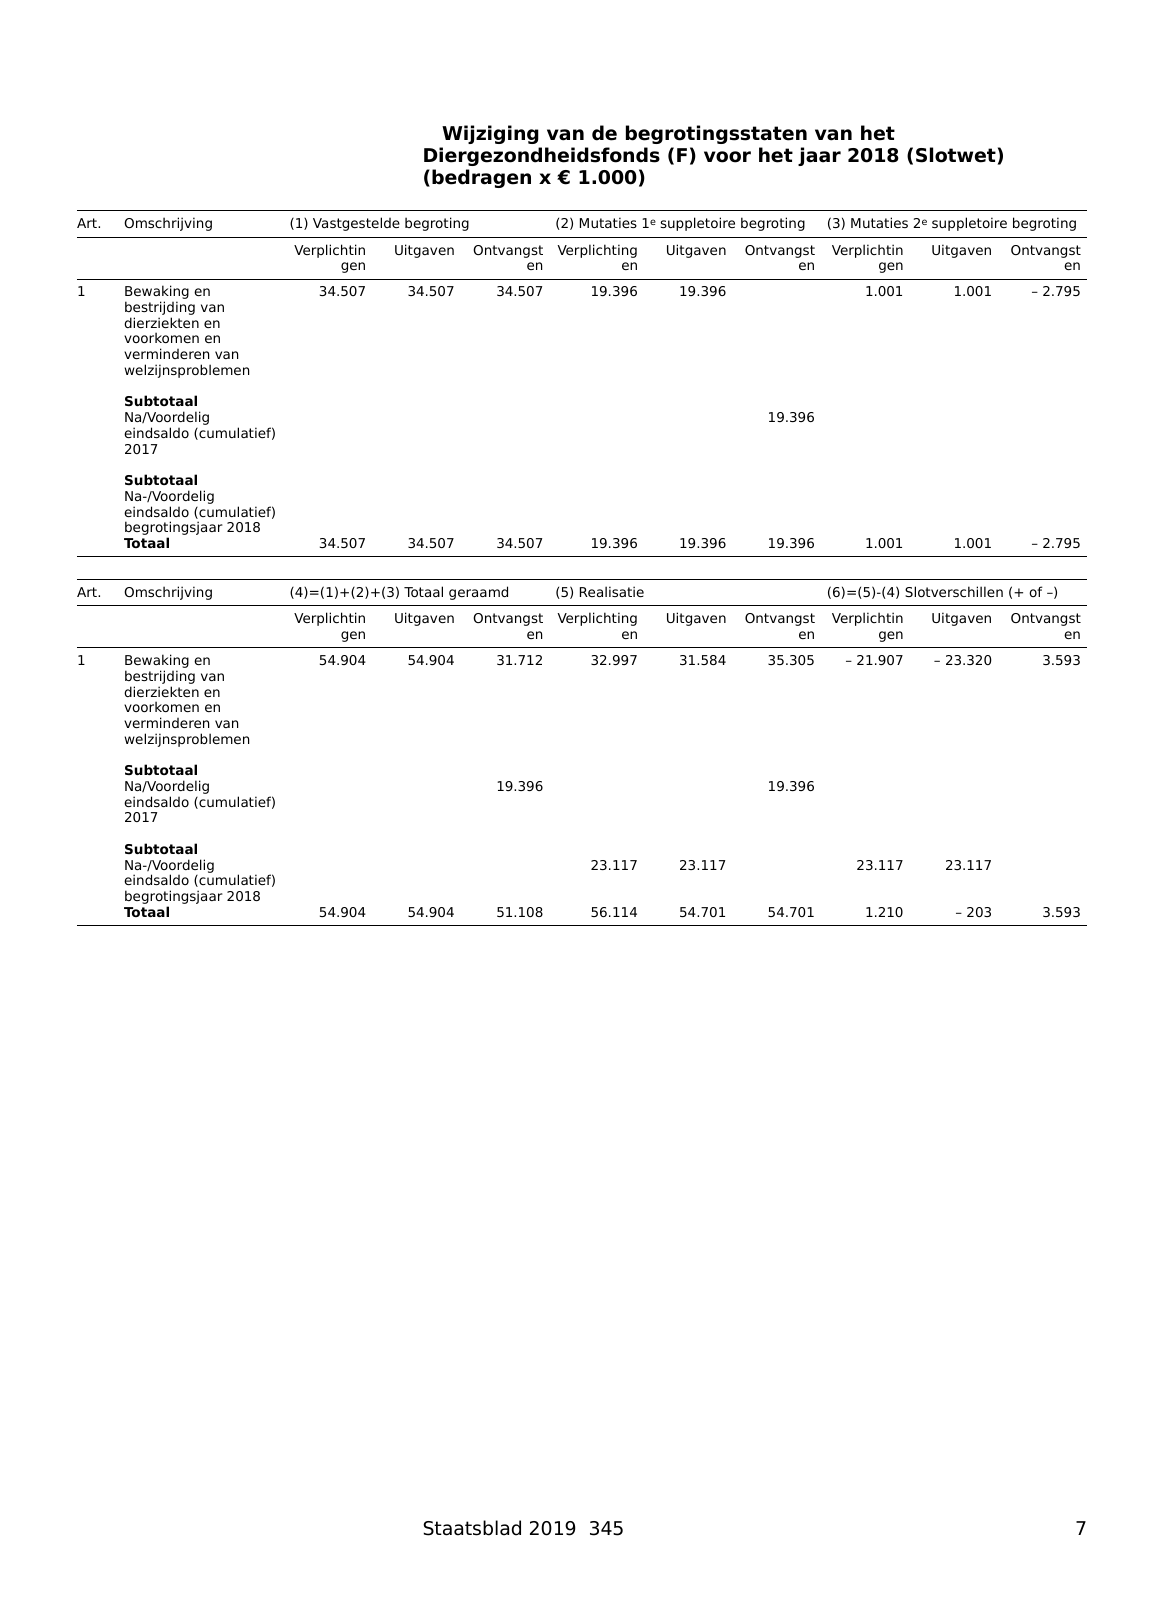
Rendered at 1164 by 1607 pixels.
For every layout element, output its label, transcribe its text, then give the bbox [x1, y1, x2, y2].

table_cell [998, 779, 1087, 826]
table_cell 1 [77, 648, 118, 747]
table_cell [821, 763, 909, 779]
table_cell 56.114 [549, 905, 644, 925]
table_cell 19.396 [644, 536, 732, 556]
table_cell [549, 410, 644, 457]
table_cell [644, 489, 732, 536]
table_cell [118, 826, 283, 842]
table_cell [644, 747, 732, 763]
table_cell [998, 858, 1087, 904]
table_cell [461, 842, 549, 857]
table_cell 32.997 [549, 648, 644, 747]
table_cell 54.904 [372, 648, 461, 747]
table_cell 54.701 [732, 905, 821, 925]
table_cell [732, 457, 821, 473]
table_cell [461, 489, 549, 536]
table_cell [77, 858, 118, 904]
table_cell Totaal [118, 536, 283, 556]
table_cell [284, 826, 372, 842]
table_cell [372, 489, 461, 536]
table_cell [732, 489, 821, 536]
table_cell [909, 747, 998, 763]
table_cell [549, 842, 644, 857]
table_cell [909, 379, 998, 394]
table_cell [821, 473, 909, 489]
table_cell [821, 842, 909, 857]
table_cell [77, 747, 118, 763]
table_cell [461, 763, 549, 779]
table_cell 51.108 [461, 905, 549, 925]
table_cell 54.904 [284, 905, 372, 925]
table_cell 35.305 [732, 648, 821, 747]
table_cell [461, 826, 549, 842]
table_cell 34.507 [461, 280, 549, 378]
table_header (3) Mutaties 2e suppletoire begroting [821, 211, 1087, 237]
table_cell Subtotaal [118, 763, 283, 779]
table_cell [821, 457, 909, 473]
table_cell [909, 763, 998, 779]
table_cell [372, 858, 461, 904]
table_cell [732, 858, 821, 904]
table_cell 1.001 [821, 536, 909, 556]
table_cell [77, 842, 118, 857]
table_cell [284, 457, 372, 473]
table_header Art. [77, 580, 118, 605]
table_cell [549, 394, 644, 410]
table_cell 31.584 [644, 648, 732, 747]
table_header (6)=(5)-(4) Slotverschillen (+ of –) [821, 580, 1087, 605]
table_cell Ontvangsten [461, 606, 549, 647]
table_cell [821, 826, 909, 842]
table_cell [77, 473, 118, 489]
table_cell Na-/Voordelig eindsaldo (cumulatief) begrotingsjaar 2018 [118, 489, 283, 536]
table_cell Na/Voordelig eindsaldo (cumulatief) 2017 [118, 779, 283, 826]
table_cell [644, 826, 732, 842]
table_cell 19.396 [549, 280, 644, 378]
table_cell – 203 [909, 905, 998, 925]
table_cell Totaal [118, 905, 283, 925]
table_cell [549, 763, 644, 779]
table_cell [461, 858, 549, 904]
table_cell [461, 747, 549, 763]
table_cell [284, 379, 372, 394]
table_cell [732, 473, 821, 489]
table_cell 19.396 [732, 410, 821, 457]
table_cell [77, 238, 118, 278]
table_cell 54.701 [644, 905, 732, 925]
table_cell [372, 747, 461, 763]
table_cell Ontvangsten [732, 238, 821, 278]
table_cell [821, 410, 909, 457]
table_cell 34.507 [461, 536, 549, 556]
table_cell [644, 473, 732, 489]
table_cell [998, 473, 1087, 489]
table_cell [644, 394, 732, 410]
table_cell Uitgaven [372, 238, 461, 278]
table_header (2) Mutaties 1e suppletoire begroting [549, 211, 821, 237]
table_header Art. [77, 211, 118, 237]
table_cell Verplichtingen [821, 606, 909, 647]
table_cell Uitgaven [644, 238, 732, 278]
table_cell [372, 394, 461, 410]
table_cell 34.507 [284, 280, 372, 378]
table_header (1) Vastgestelde begroting [284, 211, 549, 237]
table_cell Ontvangsten [998, 606, 1087, 647]
table_cell 31.712 [461, 648, 549, 747]
table_cell Verplichtingen [821, 238, 909, 278]
table_cell [77, 410, 118, 457]
table_cell Bewaking en bestrijding van dierziekten en voorkomen en verminderen van welzijnsproblemen [118, 648, 283, 747]
table_cell [644, 842, 732, 857]
table_cell [77, 606, 118, 647]
table_cell 54.904 [372, 905, 461, 925]
table_cell 1 [77, 280, 118, 378]
table_cell [549, 747, 644, 763]
table_cell 23.117 [644, 858, 732, 904]
table_cell Verplichtingen [549, 238, 644, 278]
table_cell [732, 379, 821, 394]
table_cell [909, 457, 998, 473]
table_cell 1.001 [909, 280, 998, 378]
table_cell [284, 410, 372, 457]
text Wijziging van de begrotingsstaten van het Diergezondheidsfonds (F) voor het jaar 2018 (Slotwet) (bedragen x € 1.000) [422, 123, 1087, 188]
table_cell [732, 842, 821, 857]
table_cell Ontvangsten [461, 238, 549, 278]
table_cell [372, 842, 461, 857]
table_cell [998, 842, 1087, 857]
table_header Omschrijving [118, 211, 283, 237]
table_cell 19.396 [549, 536, 644, 556]
table_cell 1.210 [821, 905, 909, 925]
table_cell Ontvangsten [732, 606, 821, 647]
table_cell [998, 826, 1087, 842]
table_cell [549, 379, 644, 394]
table_cell [284, 747, 372, 763]
table_cell [821, 747, 909, 763]
table_cell [998, 457, 1087, 473]
table_cell [118, 238, 283, 278]
table_cell Uitgaven [644, 606, 732, 647]
table_cell [732, 763, 821, 779]
table_cell [372, 763, 461, 779]
table_cell [118, 379, 283, 394]
table_cell Subtotaal [118, 394, 283, 410]
table_cell Na-/Voordelig eindsaldo (cumulatief) begrotingsjaar 2018 [118, 858, 283, 904]
table_cell – 2.795 [998, 536, 1087, 556]
table_cell [998, 763, 1087, 779]
table_cell 1.001 [821, 280, 909, 378]
table_cell [909, 410, 998, 457]
table_cell [284, 858, 372, 904]
table_cell [909, 473, 998, 489]
table_cell 3.593 [998, 905, 1087, 925]
table_cell [821, 394, 909, 410]
table_cell Verplichtingen [284, 238, 372, 278]
table_cell [77, 379, 118, 394]
table_cell Subtotaal [118, 473, 283, 489]
table_cell [998, 489, 1087, 536]
table_cell [77, 489, 118, 536]
table_cell [372, 379, 461, 394]
table_cell Verplichtingen [284, 606, 372, 647]
table_cell [644, 763, 732, 779]
table_cell [461, 457, 549, 473]
table_cell [77, 826, 118, 842]
table_cell [909, 779, 998, 826]
table_cell – 21.907 [821, 648, 909, 747]
table_cell [77, 536, 118, 556]
table_cell [284, 394, 372, 410]
table_cell [644, 457, 732, 473]
table_cell [372, 410, 461, 457]
table_cell [77, 779, 118, 826]
table_cell [909, 826, 998, 842]
table_cell [821, 779, 909, 826]
table_cell 23.117 [821, 858, 909, 904]
table_cell [461, 394, 549, 410]
table_cell [77, 905, 118, 925]
table_cell 1.001 [909, 536, 998, 556]
table_cell [461, 410, 549, 457]
table_cell 23.117 [909, 858, 998, 904]
table_cell Uitgaven [909, 238, 998, 278]
table_cell Uitgaven [909, 606, 998, 647]
table_cell [909, 842, 998, 857]
table_cell [998, 379, 1087, 394]
table_cell [372, 779, 461, 826]
table_cell 23.117 [549, 858, 644, 904]
table_cell [909, 489, 998, 536]
table_header (5) Realisatie [549, 580, 821, 605]
table_cell [118, 457, 283, 473]
table_cell [284, 763, 372, 779]
table_cell 34.507 [372, 536, 461, 556]
table_cell 3.593 [998, 648, 1087, 747]
table_cell [118, 606, 283, 647]
table_cell Verplichtingen [549, 606, 644, 647]
table_cell [77, 457, 118, 473]
table_cell [372, 457, 461, 473]
table_cell 19.396 [732, 779, 821, 826]
table_cell Uitgaven [372, 606, 461, 647]
table_cell [998, 410, 1087, 457]
table_cell [549, 826, 644, 842]
table_cell [998, 394, 1087, 410]
table_cell 19.396 [732, 536, 821, 556]
table_cell [461, 473, 549, 489]
table_cell [549, 473, 644, 489]
table_cell [644, 410, 732, 457]
table_cell [77, 394, 118, 410]
table_cell [644, 379, 732, 394]
table_cell [732, 747, 821, 763]
table_header Omschrijving [118, 580, 283, 605]
table_cell [77, 763, 118, 779]
table_cell [284, 489, 372, 536]
table_cell [644, 779, 732, 826]
table_cell Bewaking en bestrijding van dierziekten en voorkomen en verminderen van welzijnsproblemen [118, 280, 283, 378]
table_cell [732, 394, 821, 410]
table_cell 34.507 [372, 280, 461, 378]
table_cell Ontvangsten [998, 238, 1087, 278]
table_cell [284, 779, 372, 826]
table_cell [909, 394, 998, 410]
table_cell – 23.320 [909, 648, 998, 747]
table_cell [732, 826, 821, 842]
table_cell [732, 280, 821, 378]
table_cell Subtotaal [118, 842, 283, 857]
table_cell [549, 457, 644, 473]
table_cell [284, 473, 372, 489]
table_cell [372, 473, 461, 489]
table_cell 19.396 [644, 280, 732, 378]
table_cell [998, 747, 1087, 763]
table_cell 34.507 [284, 536, 372, 556]
table_cell [118, 747, 283, 763]
table_cell [461, 379, 549, 394]
table_cell [372, 826, 461, 842]
table_cell 19.396 [461, 779, 549, 826]
table_cell [821, 489, 909, 536]
table_cell [284, 842, 372, 857]
table_cell [549, 779, 644, 826]
table_header (4)=(1)+(2)+(3) Totaal geraamd [284, 580, 549, 605]
table_cell 54.904 [284, 648, 372, 747]
table_cell – 2.795 [998, 280, 1087, 378]
table_cell [821, 379, 909, 394]
table_cell [549, 489, 644, 536]
table_cell Na/Voordelig eindsaldo (cumulatief) 2017 [118, 410, 283, 457]
